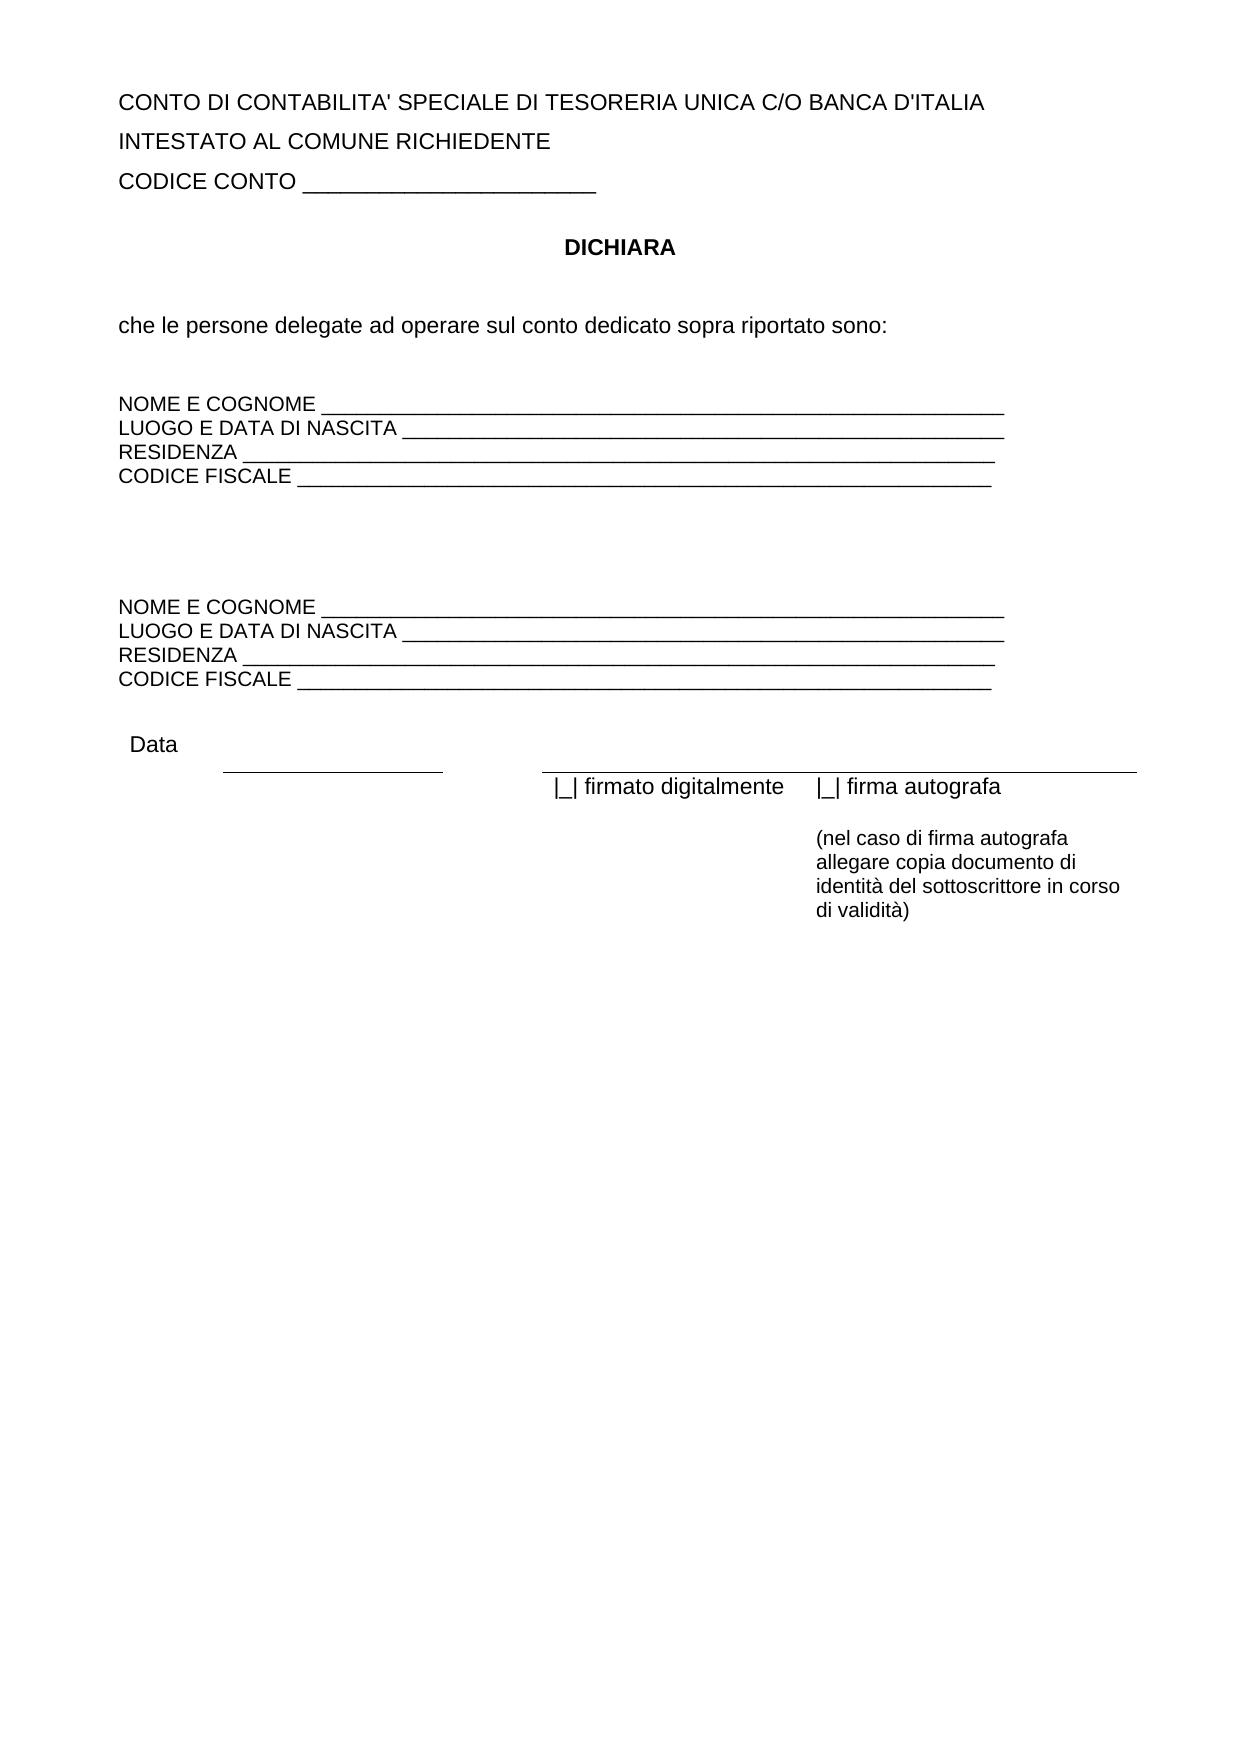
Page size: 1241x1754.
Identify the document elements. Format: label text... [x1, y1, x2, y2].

text NOME E COGNOME ___________________________________________________________ [118, 595, 1122, 619]
text CODICE FISCALE ____________________________________________________________ [118, 463, 1122, 487]
table_cell |_| firma autografa (nel caso di firma autografa allegare copia documento di identità del sottoscrittore in corso di validità) [805, 773, 1137, 922]
text che le persone delegate ad operare sul conto dedicato sopra riportato sono: [118, 312, 1122, 339]
text CODICE FISCALE ____________________________________________________________ [118, 667, 1122, 691]
text NOME E COGNOME ___________________________________________________________ [118, 392, 1122, 416]
table_header [542, 731, 804, 772]
table_cell [443, 772, 542, 922]
table_cell [223, 773, 443, 922]
text CONTO DI CONTABILITA' SPECIALE DI TESORERIA UNICA C/O BANCA D'ITALIA [118, 89, 1124, 115]
text LUOGO E DATA DI NASCITA ____________________________________________________ [118, 619, 1122, 643]
table_header [443, 731, 542, 772]
text RESIDENZA _________________________________________________________________ [118, 439, 1122, 463]
table_cell [118, 772, 223, 922]
text RESIDENZA _________________________________________________________________ [118, 643, 1122, 667]
table_header Data [118, 731, 223, 772]
table_header [223, 731, 443, 772]
table_header [805, 731, 1137, 772]
text CODICE CONTO _______________________ [118, 168, 1124, 194]
text LUOGO E DATA DI NASCITA ____________________________________________________ [118, 416, 1122, 439]
text INTESTATO AL COMUNE RICHIEDENTE [118, 128, 1124, 154]
text DICHIARA [118, 233, 1122, 260]
table_cell |_| firmato digitalmente [542, 773, 804, 922]
